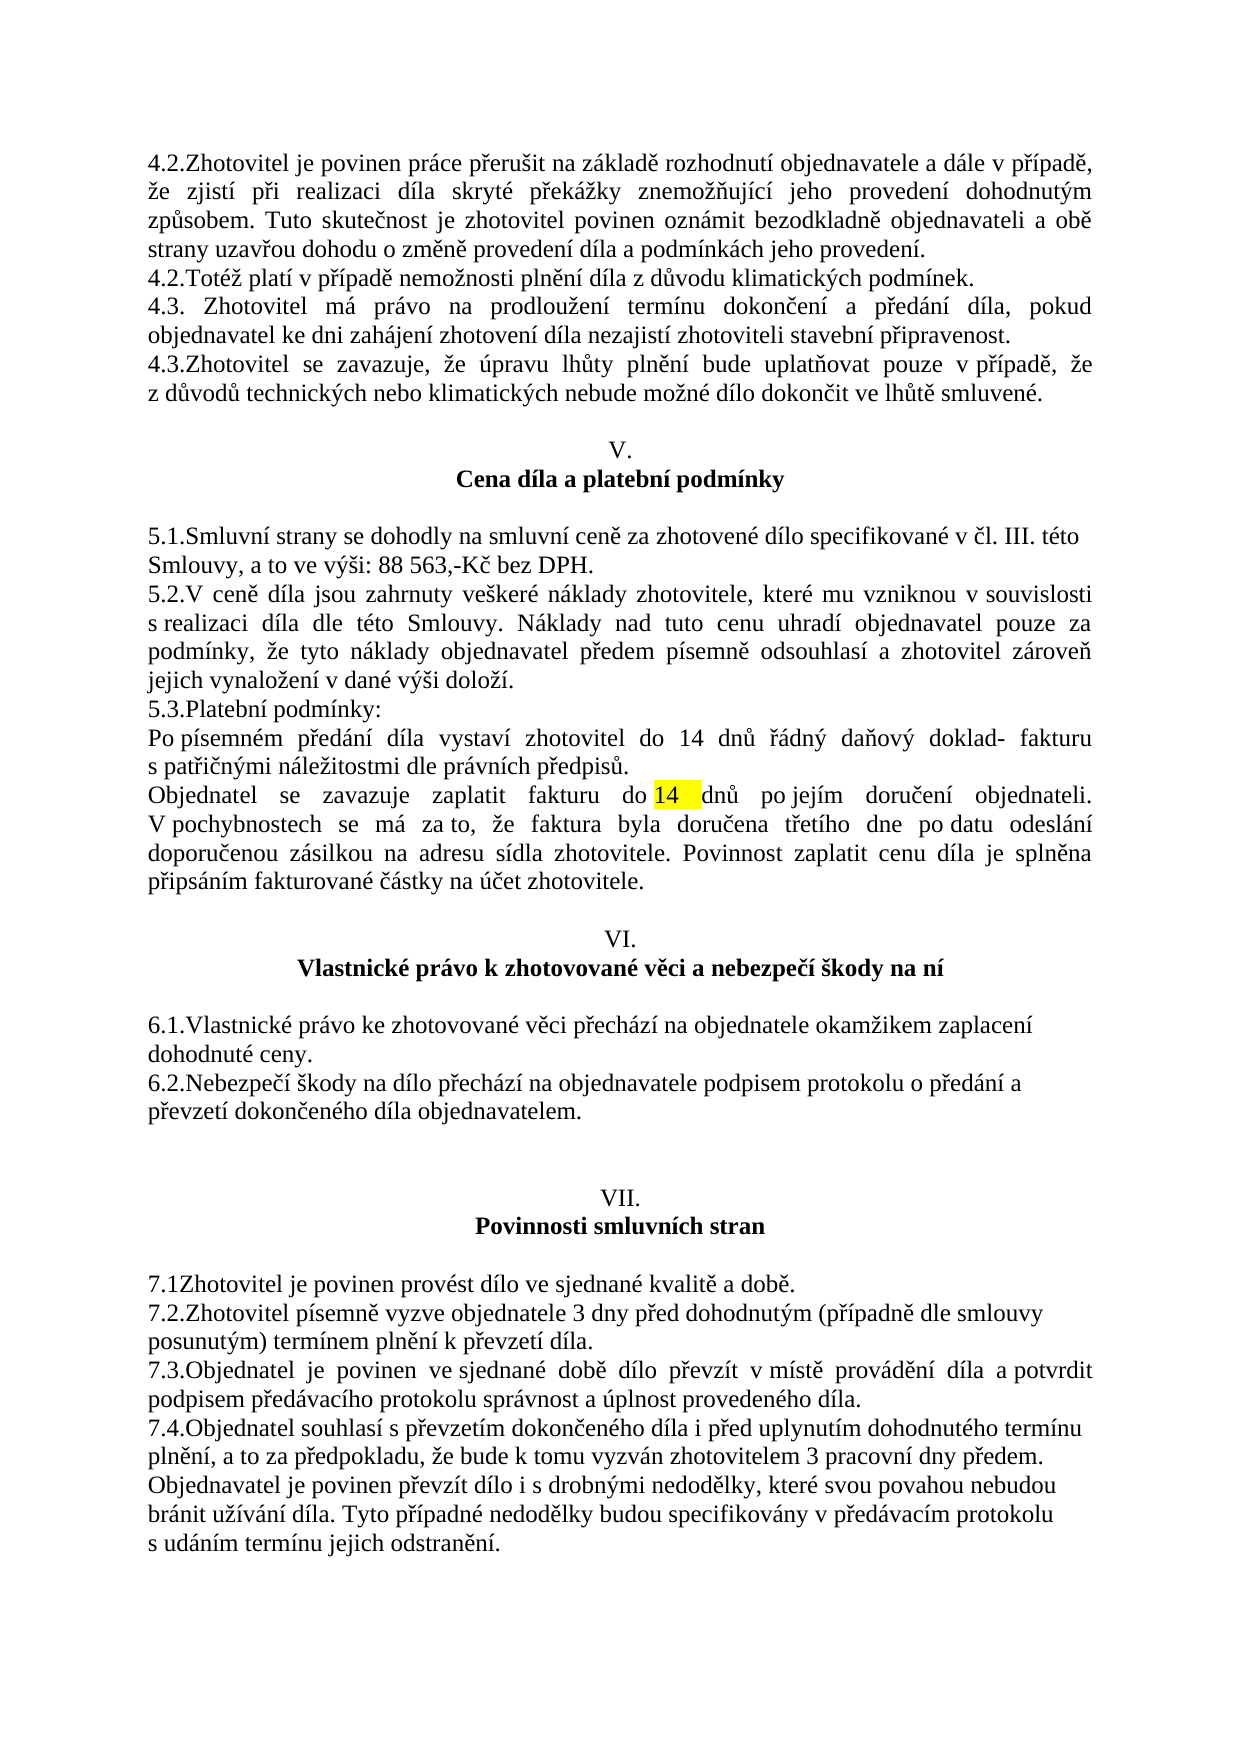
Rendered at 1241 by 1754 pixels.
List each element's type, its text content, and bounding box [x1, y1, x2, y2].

text 4.3.Zhotovitel se zavazuje, že úpravu lhůty plnění bude uplatňovat pouze v případě, že z důvodů technických nebo klimatických nebude možné dílo dokončit ve lhůtě smluvené. [148, 349, 1093, 406]
text Cena díla a platební podmínky [148, 464, 1093, 493]
text Povinnosti smluvních stran [148, 1211, 1093, 1240]
text V. [148, 435, 1093, 464]
text VII. [148, 1183, 1093, 1211]
text 4.2.Totéž platí v případě nemožnosti plnění díla z důvodu klimatických podmínek. [148, 263, 1093, 291]
text převzetí dokončeného díla objednavatelem. [148, 1096, 1093, 1125]
text 5.2.V ceně díla jsou zahrnuty veškeré náklady zhotovitele, které mu vzniknou v souvislosti s realizaci díla dle této Smlouvy. Náklady nad tuto cenu uhradí objednavatel pouze za podmínky, že tyto náklady objednavatel předem písemně odsouhlasí a zhotovitel zároveň jejich vynaložení v dané výši doloží. [148, 579, 1093, 694]
text Po písemném předání díla vystaví zhotovitel do 14 dnů řádný daňový doklad- fakturu s patřičnými náležitostmi dle právních předpisů. [148, 723, 1093, 780]
text 7.3.Objednatel je povinen ve sjednané době dílo převzít v místě provádění díla a potvrdit podpisem předávacího protokolu správnost a úplnost provedeného díla. [148, 1355, 1093, 1413]
text Objednavatel je povinen převzít dílo i s drobnými nedodělky, které svou povahou nebudou [148, 1470, 1093, 1499]
text Objednatel se zavazuje zaplatit fakturu do 14 dnů po jejím doručení objednateli. V pochybnostech se má za to, že faktura byla doručena třetího dne po datu odeslání doporučenou zásilkou na adresu sídla zhotovitele. Povinnost zaplatit cenu díla je splněna připsáním fakturované částky na účet zhotovitele. [148, 780, 1093, 895]
text 7.4.Objednatel souhlasí s převzetím dokončeného díla i před uplynutím dohodnutého termínu [148, 1413, 1093, 1441]
text Vlastnické právo k zhotovované věci a nebezpečí škody na ní [148, 953, 1093, 981]
text bránit užívání díla. Tyto případné nedodělky budou specifikovány v předávacím protokolu [148, 1499, 1093, 1528]
text 6.1.Vlastnické právo ke zhotovované věci přechází na objednatele okamžikem zaplacení [148, 1010, 1093, 1039]
text s udáním termínu jejich odstranění. [148, 1528, 1093, 1556]
text posunutým) termínem plnění k převzetí díla. [148, 1326, 1093, 1355]
text 5.3.Platební podmínky: [148, 694, 1093, 723]
text plnění, a to za předpokladu, že bude k tomu vyzván zhotovitelem 3 pracovní dny předem. [148, 1441, 1093, 1470]
text 7.1Zhotovitel je povinen provést dílo ve sjednané kvalitě a době. [148, 1269, 1093, 1298]
text 6.2.Nebezpečí škody na dílo přechází na objednavatele podpisem protokolu o předání a [148, 1068, 1093, 1096]
text 4.3. Zhotovitel má právo na prodloužení termínu dokončení a předání díla, pokud objednavatel ke dni zahájení zhotovení díla nezajistí zhotoviteli stavební připravenost. [148, 291, 1093, 349]
text 5.1.Smluvní strany se dohodly na smluvní ceně za zhotovené dílo specifikované v čl. III. této Smlouvy, a to ve výši: 88 563,-Kč bez DPH. [148, 521, 1093, 579]
text VI. [148, 924, 1093, 953]
text 4.2.Zhotovitel je povinen práce přerušit na základě rozhodnutí objednavatele a dále v případě, že zjistí při realizaci díla skryté překážky znemožňující jeho provedení dohodnutým způsobem. Tuto skutečnost je zhotovitel povinen oznámit bezodkladně objednavateli a obě strany uzavřou dohodu o změně provedení díla a podmínkách jeho provedení. [148, 148, 1093, 263]
text 7.2.Zhotovitel písemně vyzve objednatele 3 dny před dohodnutým (případně dle smlouvy [148, 1298, 1093, 1326]
text dohodnuté ceny. [148, 1039, 1093, 1068]
